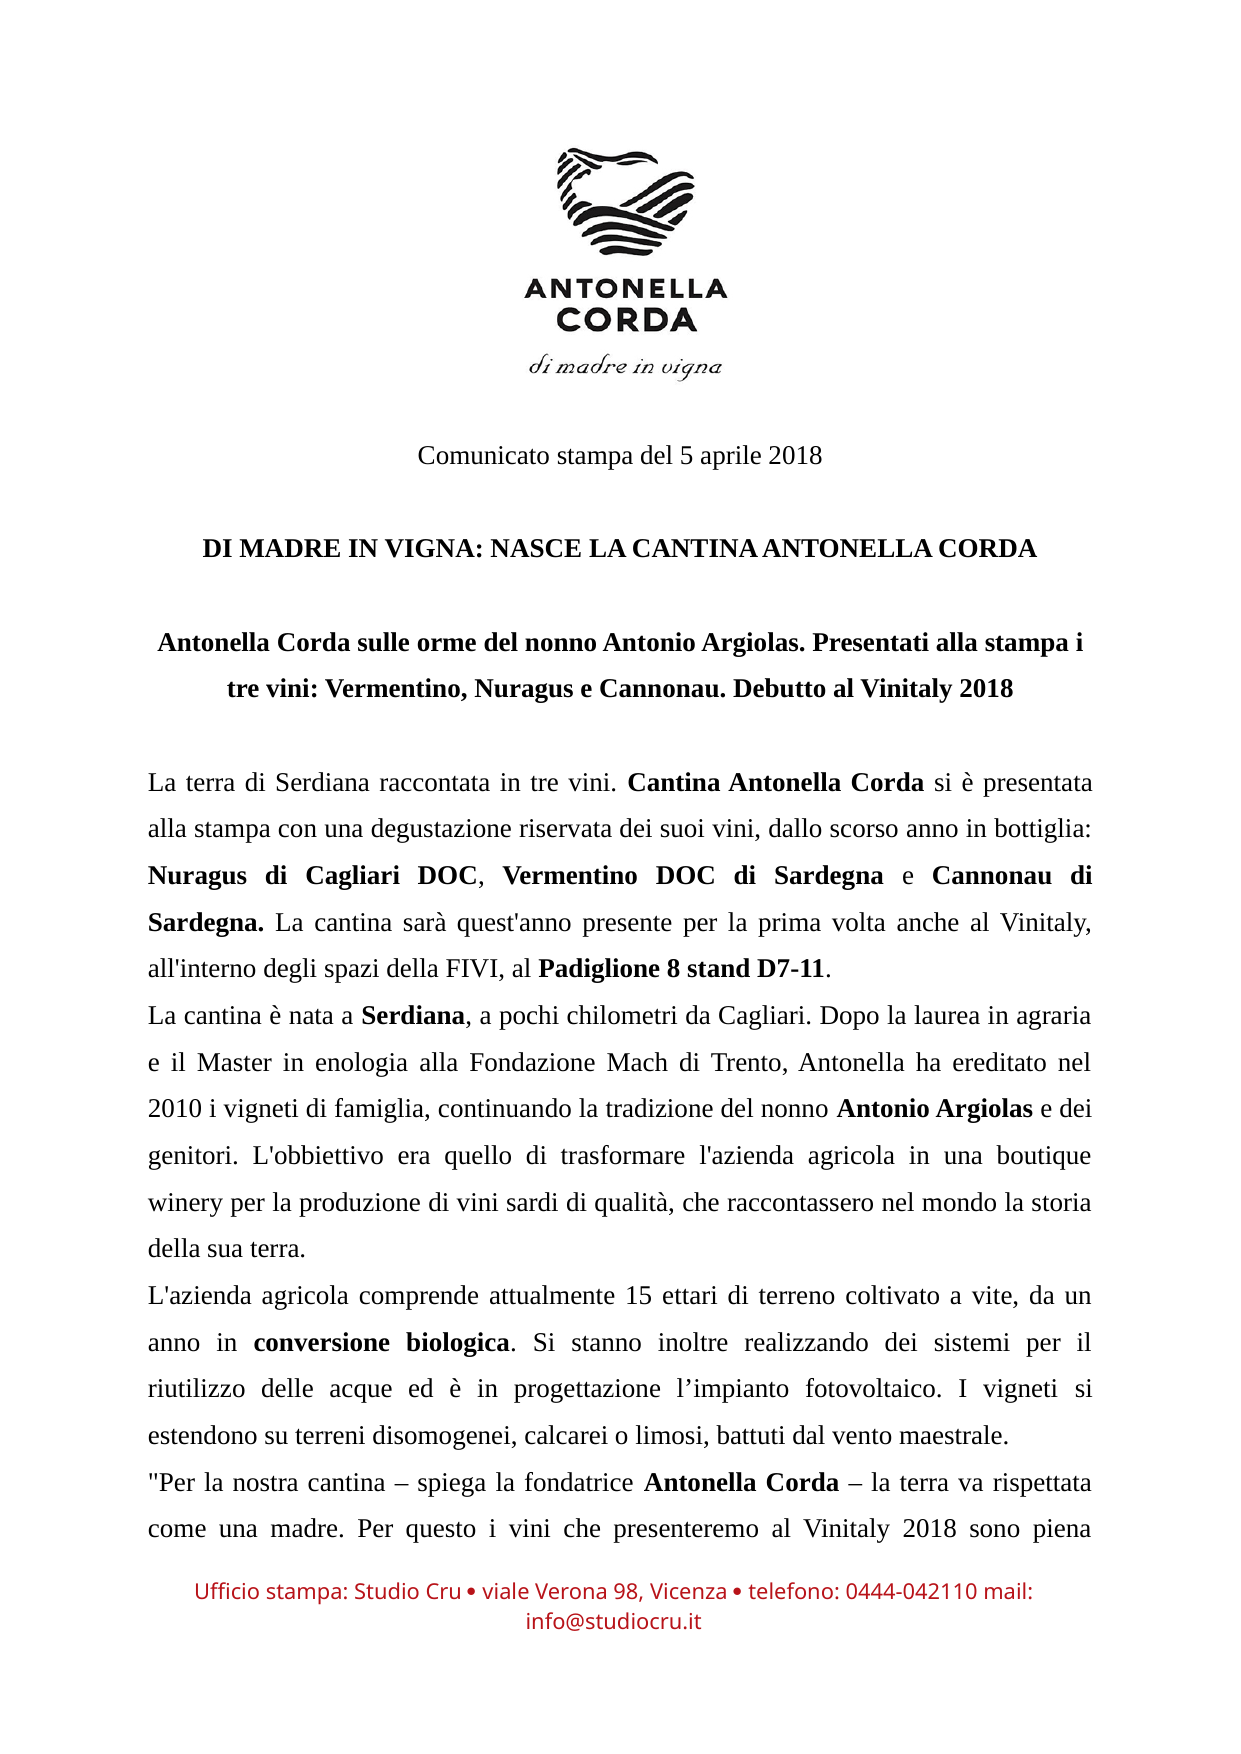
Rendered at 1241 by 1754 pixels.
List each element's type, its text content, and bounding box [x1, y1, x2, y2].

text La cantina è nata a Serdiana, a pochi chilometri da Cagliari. Dopo la laurea in agraria e il Master in enologia alla Fondazione Mach di Trento, Antonella ha ereditato nel 2010 i vigneti di famiglia, continuando la tradizione del nonno Antonio Argiolas e dei genitori. L'obbiettivo era quello di trasformare l'azienda agricola in una boutique winery per la produzione di vini sardi di qualità, che raccontassero nel mondo la storia della sua terra. [148, 999, 1093, 1264]
text Comunicato stampa del 5 aprile 2018 [148, 439, 1093, 470]
picture [333, 106, 907, 405]
text L'azienda agricola comprende attualmente 15 ettari di terreno coltivato a vite, da un anno in conversione biologica. Si stanno inoltre realizzando dei sistemi per il riutilizzo delle acque ed è in progettazione l’impianto fotovoltaico. I vigneti si estendono su terreni disomogenei, calcarei o limosi, battuti dal vento maestrale. [148, 1279, 1093, 1450]
text "Per la nostra cantina – spiega la fondatrice Antonella Corda – la terra va rispettata come una madre. Per questo i vini che presenteremo al Vinitaly 2018 sono piena [148, 1466, 1093, 1544]
text DI MADRE IN VIGNA: NASCE LA CANTINA ANTONELLA CORDA [148, 532, 1093, 564]
text Antonella Corda sulle orme del nonno Antonio Argiolas. Presentati alla stampa i tre vini: Vermentino, Nuragus e Cannonau. Debutto al Vinitaly 2018 [148, 626, 1093, 704]
text La terra di Serdiana raccontata in tre vini. Cantina Antonella Corda si è presentata alla stampa con una degustazione riservata dei suoi vini, dallo scorso anno in bottiglia: Nuragus di Cagliari DOC, Vermentino DOC di Sardegna e Cannonau di Sardegna. La cantina sarà quest'anno presente per la prima volta anche al Vinitaly, all'interno degli spazi della FIVI, al Padiglione 8 stand D7-11. [148, 766, 1093, 984]
